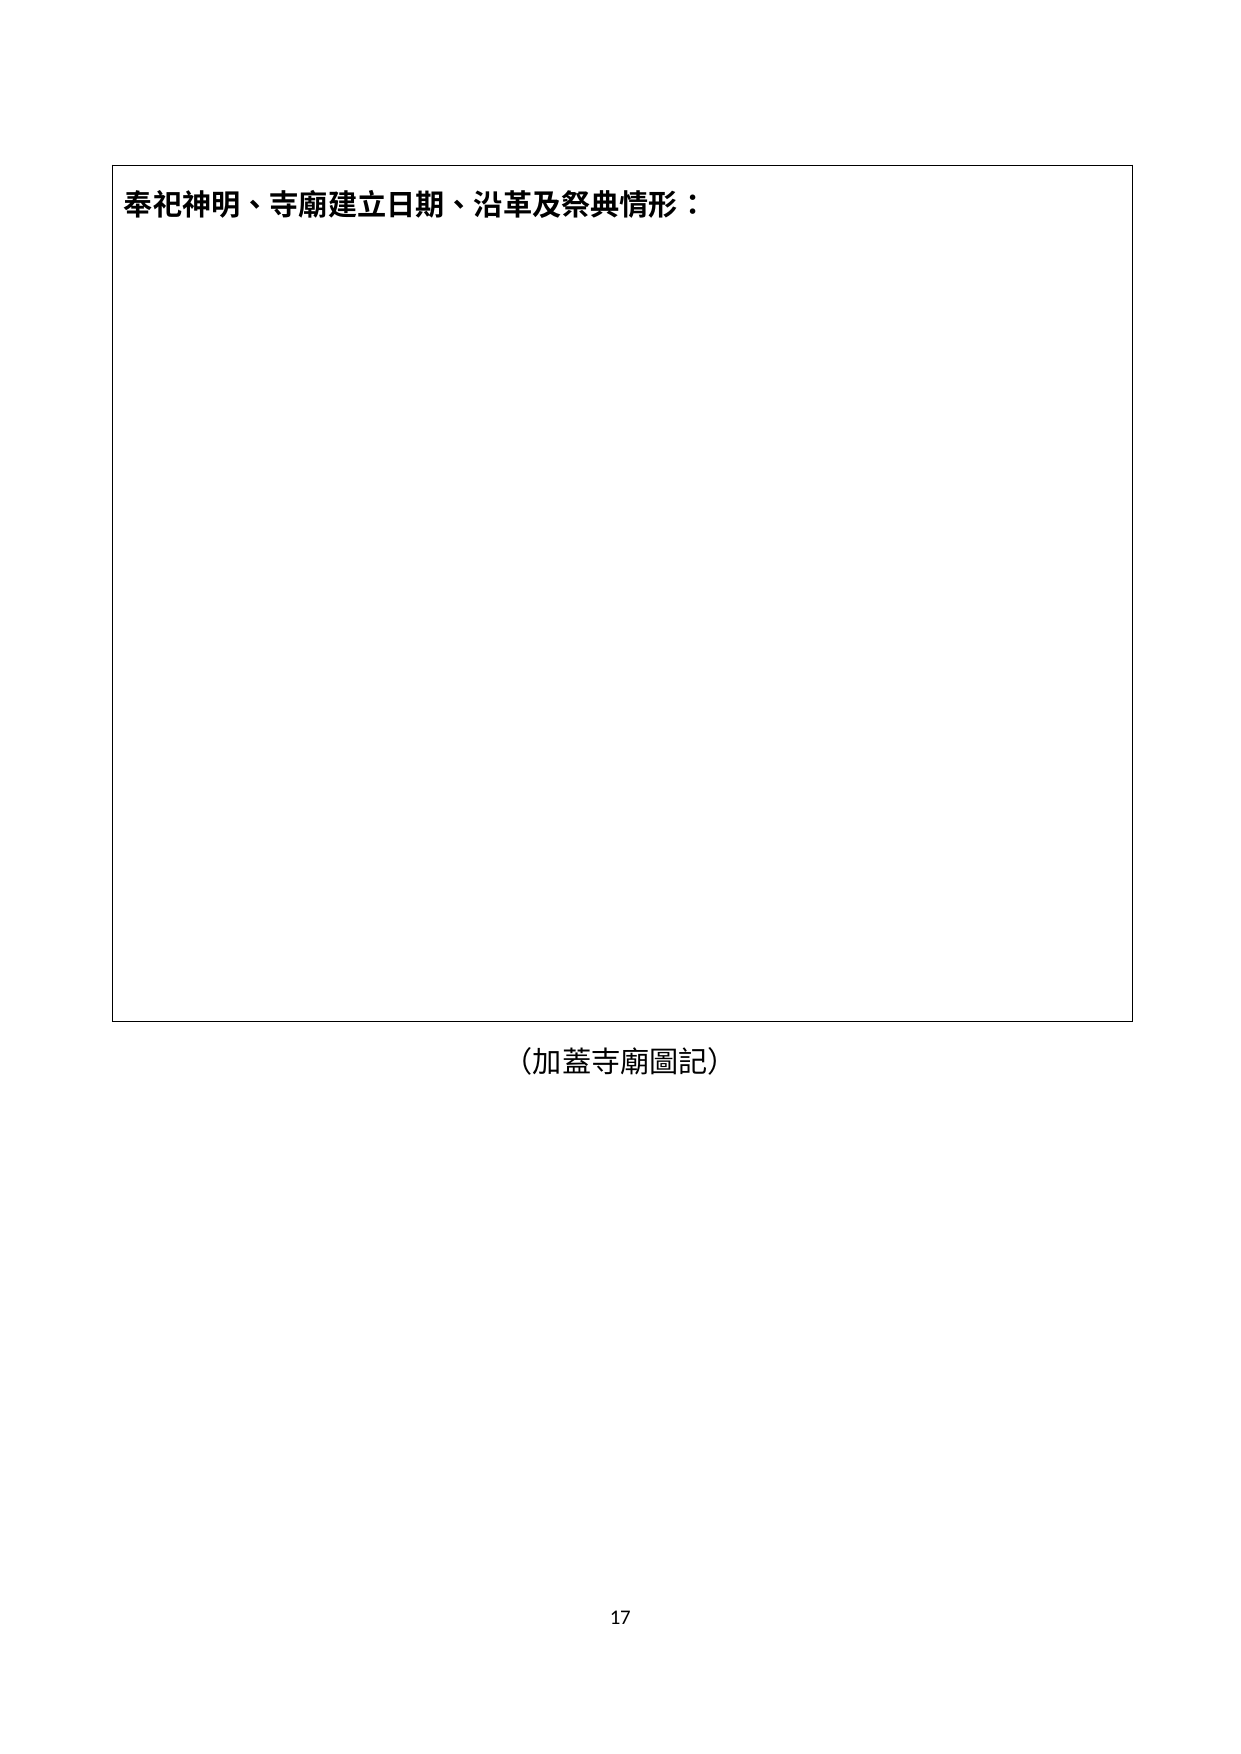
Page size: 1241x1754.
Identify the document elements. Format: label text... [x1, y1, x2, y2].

table_cell 奉祀神明、寺廟建立日期、沿革及祭典情形： [113, 166, 1132, 1021]
text （加蓋寺廟圖記） [112, 1022, 1128, 1097]
